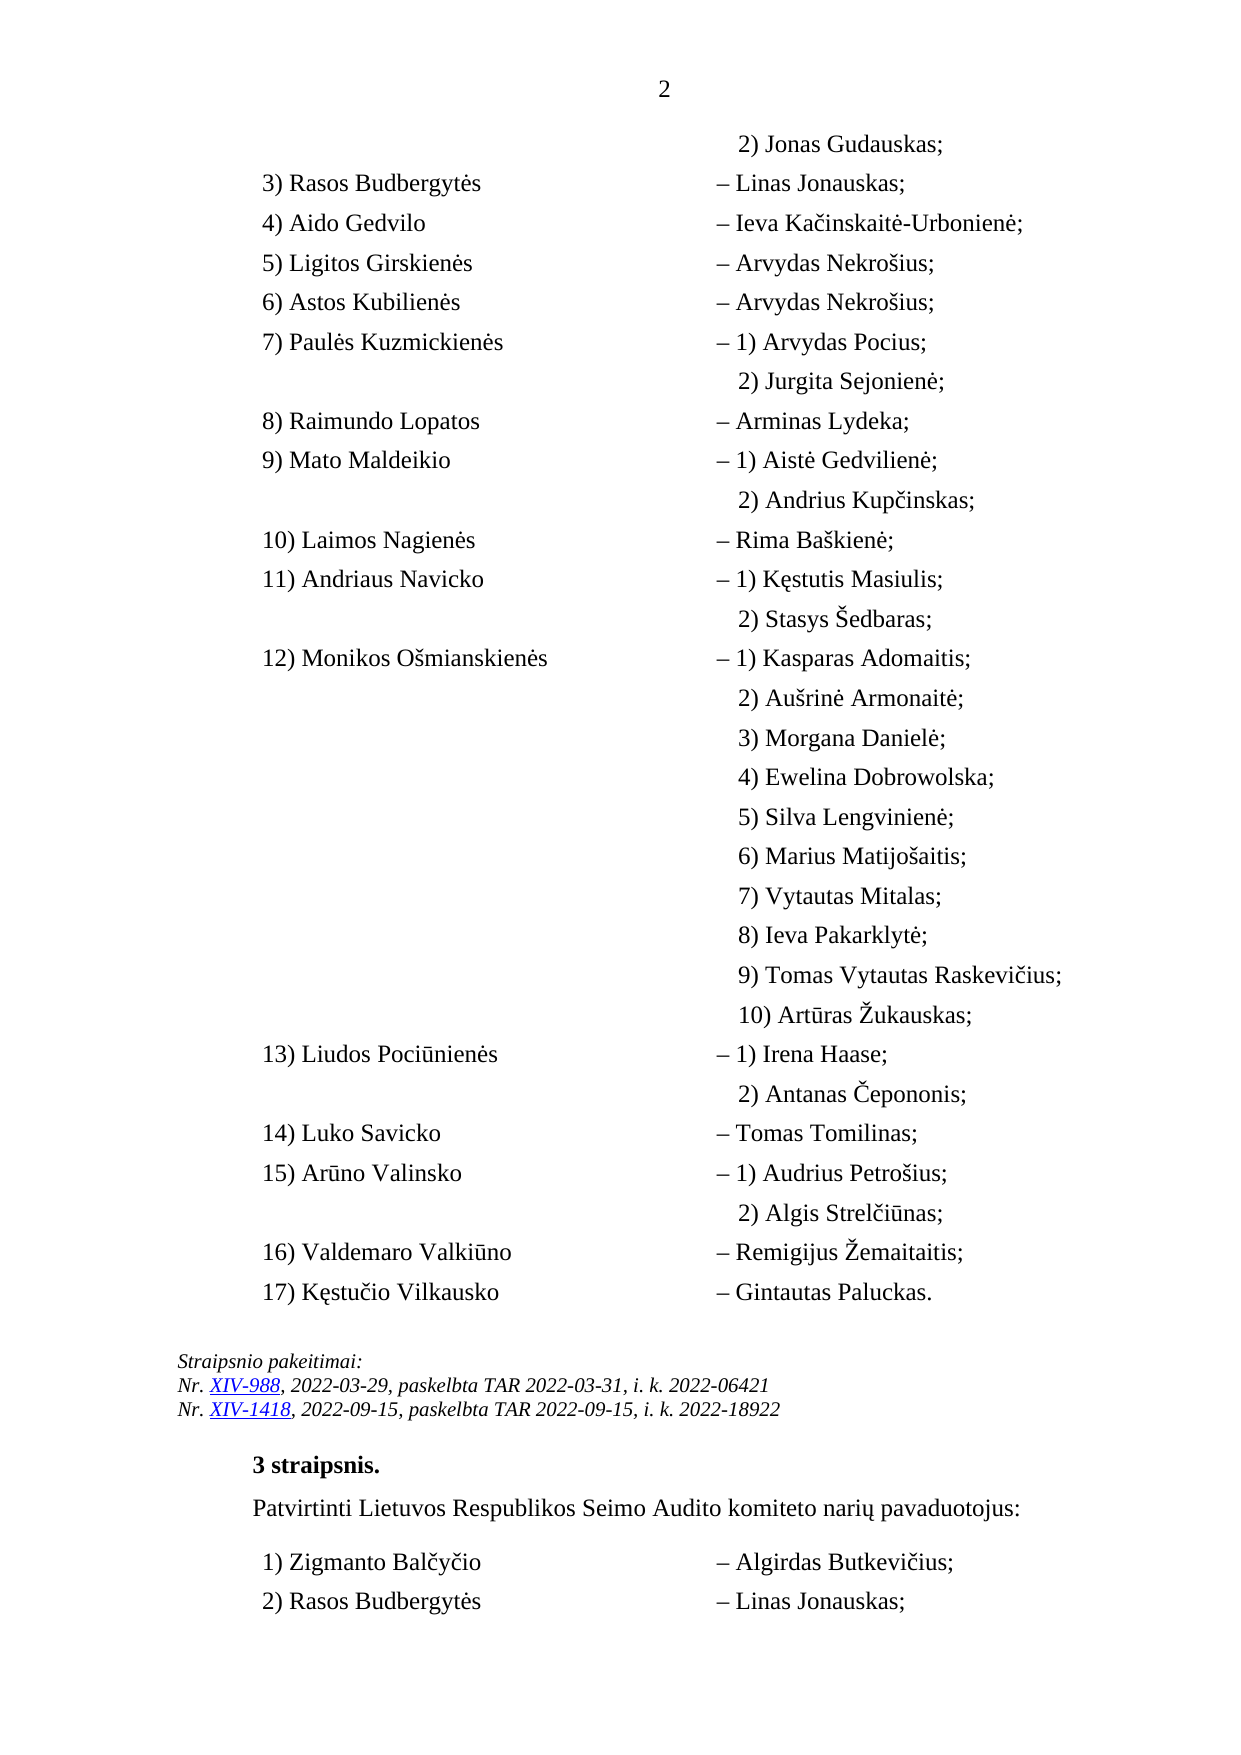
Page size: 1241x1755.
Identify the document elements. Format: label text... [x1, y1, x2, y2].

table_cell – Remigijus Žemaitaitis; [691, 1226, 1151, 1266]
table_cell – Linas Jonauskas; [691, 158, 1151, 197]
table_cell – Arminas Lydeka; [691, 395, 1151, 435]
table_cell 7) Paulės Kuzmickienės [236, 316, 691, 395]
table_cell 6) Astos Kubilienės [236, 276, 691, 316]
table_cell 12) Monikos Ošmianskienės [236, 633, 691, 1028]
table_header – Algirdas Butkevičius; [691, 1536, 1151, 1576]
table_cell 16) Valdemaro Valkiūno [236, 1226, 691, 1266]
table_cell 14) Luko Savicko [236, 1108, 691, 1147]
table_cell – 1) Aistė Gedvilienė; 2) Andrius Kupčinskas; [691, 435, 1151, 514]
text Straipsnio pakeitimai: [177, 1349, 1152, 1373]
table_header 1) Zigmanto Balčyčio [236, 1536, 691, 1576]
table_cell – Arvydas Nekrošius; [691, 237, 1151, 276]
table_cell – Tomas Tomilinas; [691, 1108, 1151, 1147]
table_cell – Gintautas Paluckas. [691, 1266, 1151, 1306]
table_cell 3) Rasos Budbergytės [236, 158, 691, 197]
table_cell – 1) Arvydas Pocius; 2) Jurgita Sejonienė; [691, 316, 1151, 395]
table_cell 8) Raimundo Lopatos [236, 395, 691, 435]
table_cell – 1) Kęstutis Masiulis; 2) Stasys Šedbaras; [691, 554, 1151, 633]
text Nr. XIV-1418, 2022-09-15, paskelbta TAR 2022-09-15, i. k. 2022-18922 [177, 1397, 1152, 1421]
table_cell – Ieva Kačinskaitė-Urbonienė; [691, 197, 1151, 237]
table_cell – 1) Kasparas Adomaitis; 2) Aušrinė Armonaitė; 3) Morgana Danielė; 4) Ewelina Dobrowolska; 5) Silva Lengvinienė; 6) Marius Matijošaitis; 7) Vytautas Mitalas; 8) Ieva Pakarklytė; 9) Tomas Vytautas Raskevičius; 10) Artūras Žukauskas; [691, 633, 1151, 1028]
table_cell – Arvydas Nekrošius; [691, 276, 1151, 316]
table_cell 15) Arūno Valinsko [236, 1147, 691, 1226]
table_cell 17) Kęstučio Vilkausko [236, 1266, 691, 1306]
table_cell 13) Liudos Pociūnienės [236, 1029, 691, 1108]
text Patvirtinti Lietuvos Respublikos Seimo Audito komiteto narių pavaduotojus: [177, 1493, 1152, 1522]
table_cell – Linas Jonauskas; [691, 1576, 1151, 1615]
table_cell – Rima Baškienė; [691, 514, 1151, 553]
table_cell 2) Rasos Budbergytės [236, 1576, 691, 1615]
table_cell 9) Mato Maldeikio [236, 435, 691, 514]
table_cell 10) Laimos Nagienės [236, 514, 691, 553]
table_cell 5) Ligitos Girskienės [236, 237, 691, 276]
table_cell 11) Andriaus Navicko [236, 554, 691, 633]
text 3 straipsnis. [177, 1450, 1152, 1478]
table_cell 2) Jonas Gudauskas; [691, 118, 1151, 158]
table_cell [236, 118, 691, 158]
text Nr. XIV-988, 2022-03-29, paskelbta TAR 2022-03-31, i. k. 2022-06421 [177, 1373, 1152, 1397]
table_cell – 1) Irena Haase; 2) Antanas Čepononis; [691, 1029, 1151, 1108]
table_cell – 1) Audrius Petrošius; 2) Algis Strelčiūnas; [691, 1147, 1151, 1226]
table_cell 4) Aido Gedvilo [236, 197, 691, 237]
